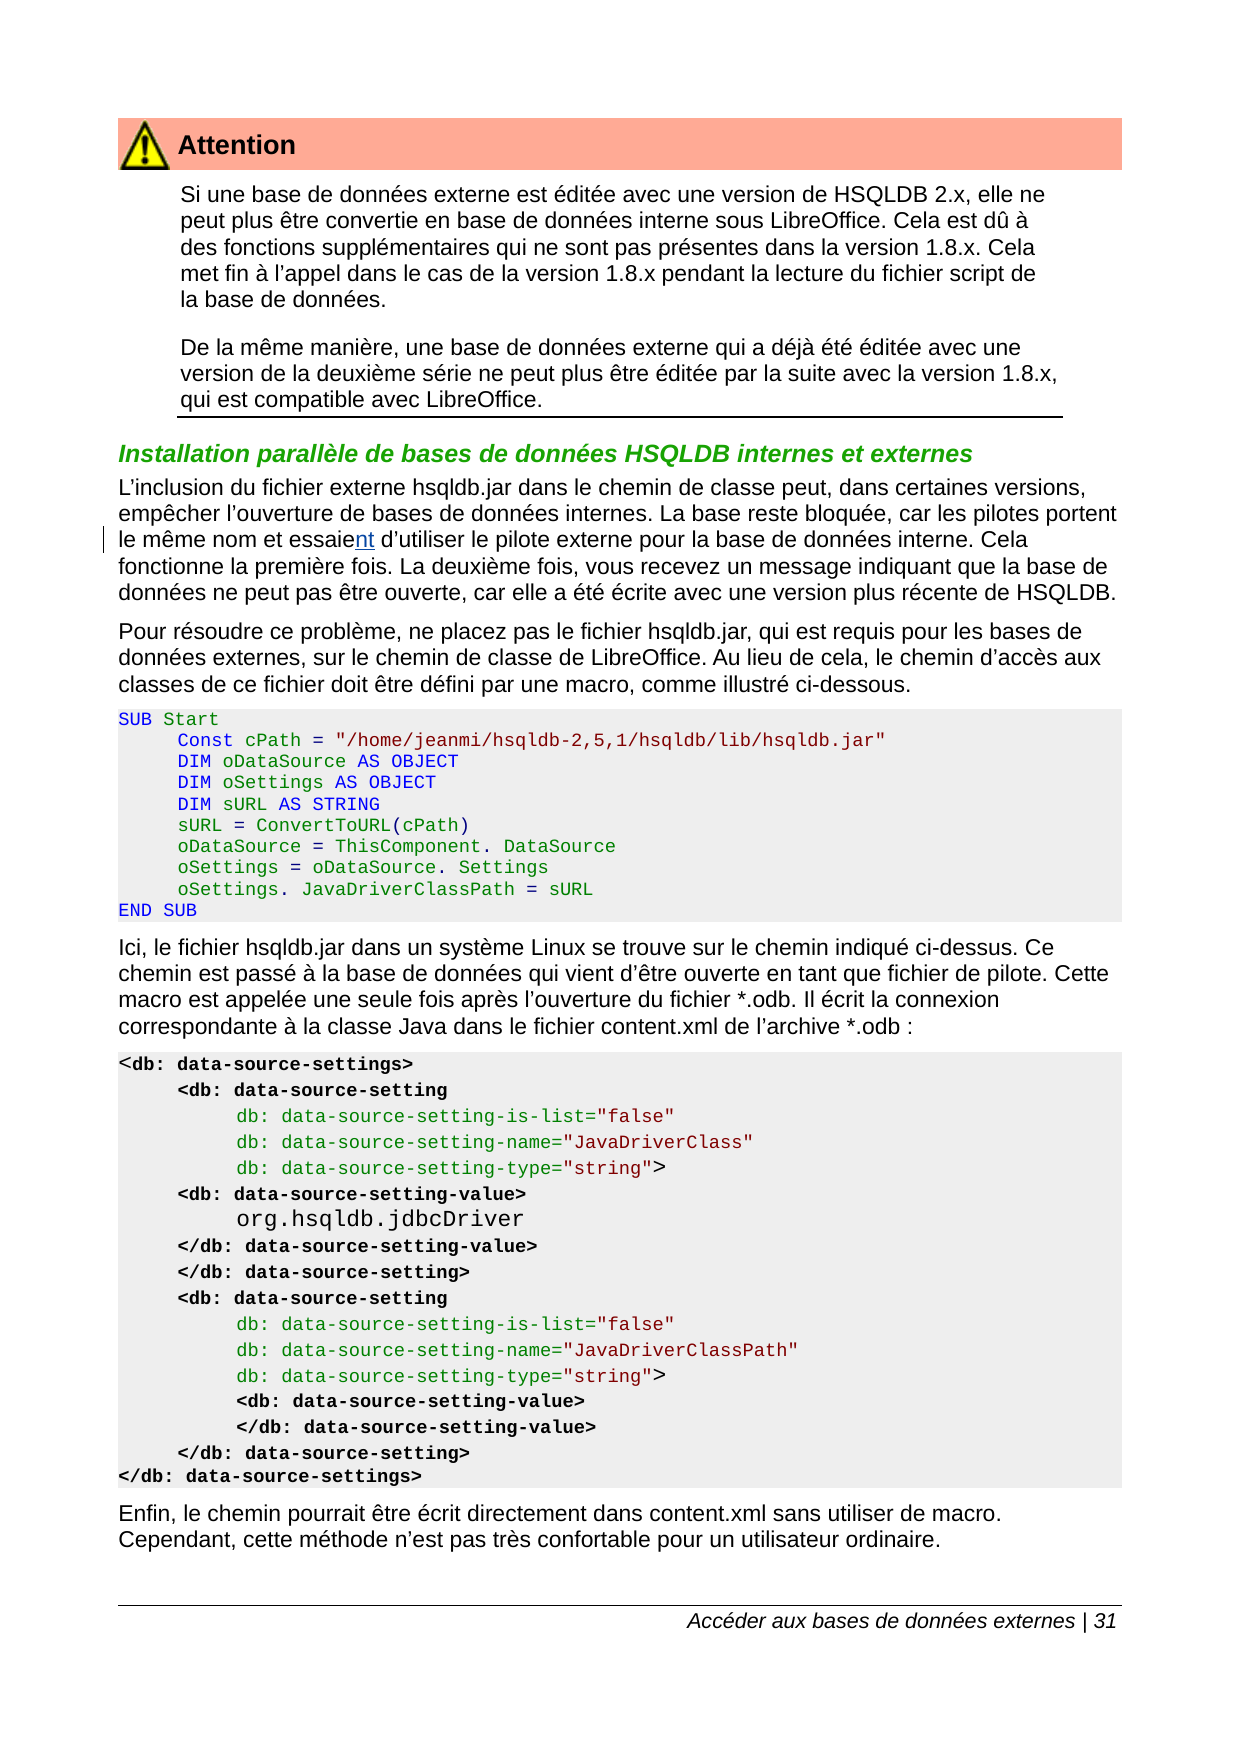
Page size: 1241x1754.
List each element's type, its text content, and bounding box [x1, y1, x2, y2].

text </db: data-source-setting-value> [118, 1233, 1122, 1259]
text <db: data-source-setting-value> [118, 1389, 1122, 1415]
text db: data-source-setting-is-list="false" [118, 1311, 1122, 1337]
text db: data-source-setting-type="string"> [118, 1363, 1122, 1389]
list Attention [118, 118, 1122, 170]
subtitle Installation parallèle de bases de données HSQLDB internes et externes [118, 439, 1122, 468]
text db: data-source-setting-is-list="false" [118, 1103, 1122, 1129]
text <db: data-source-settings> <db: data-source-setting [118, 1052, 1122, 1103]
text db: data-source-setting-type="string"> [118, 1155, 1122, 1181]
text De la même manière, une base de données externe qui a déjà été éditée avec une version de la deuxième série ne peut plus être éditée par la suite avec la version 1.8.x, qui est compatible avec LibreOffice. [177, 331, 1063, 416]
text org.hsqldb.jdbcDriver [118, 1207, 1122, 1233]
text <db: data-source-setting [118, 1285, 1122, 1311]
text <db: data-source-setting-value> [118, 1181, 1122, 1207]
text </db: data-source-setting> [118, 1259, 1122, 1285]
text db: data-source-setting-name="JavaDriverClassPath" [118, 1337, 1122, 1363]
text </db: data-source-settings> [118, 1467, 1122, 1488]
picture [119, 119, 170, 170]
text Pour résoudre ce problème, ne placez pas le fichier hsqldb.jar, qui est requis pour les bases de données externes, sur le chemin de classe de LibreOffice. Au lieu de cela, le chemin d’accès aux classes de ce fichier doit être défini par une macro, comme illustré ci-dessous. [118, 618, 1122, 697]
text Ici, le fichier hsqldb.jar dans un système Linux se trouve sur le chemin indiqué ci-dessus. Ce chemin est passé à la base de données qui vient d’être ouverte en tant que fichier de pilote. Cette macro est appelée une seule fois après l’ouverture du fichier *.odb. Il écrit la connexion correspondante à la classe Java dans le fichier content.xml de l’archive *.odb : [118, 934, 1122, 1039]
text Si une base de données externe est éditée avec une version de HSQLDB 2.x, elle ne peut plus être convertie en base de données interne sous LibreOffice. Cela est dû à des fonctions supplémentaires qui ne sont pas présentes dans la version 1.8.x. Cela met fin à l’appel dans le cas de la version 1.8.x pendant la lecture du fichier script de la base de données. [177, 178, 1063, 313]
text </db: data-source-setting> [118, 1441, 1122, 1467]
text Enfin, le chemin pourrait être écrit directement dans content.xml sans utiliser de macro. Cependant, cette méthode n’est pas très confortable pour un utilisateur ordinaire. [118, 1500, 1122, 1552]
text db: data-source-setting-name="JavaDriverClass" [118, 1129, 1122, 1155]
text SUB Start Const cPath = "/home/jeanmi/hsqldb-2,5,1/hsqldb/lib/hsqldb.jar" DIM oDataSource AS OBJECT DIM oSettings AS OBJECT DIM sURL AS STRING sURL = ConvertToURL(cPath) oDataSource = ThisComponent. DataSource oSettings = oDataSource. Settings oSettings. JavaDriverClassPath = sURL END SUB [118, 709, 1122, 922]
text </db: data-source-setting-value> [118, 1415, 1122, 1441]
text L’inclusion du fichier externe hsqldb.jar dans le chemin de classe peut, dans certaines versions, empêcher l’ouverture de bases de données internes. La base reste bloquée, car les pilotes portent le même nom et essaient d’utiliser le pilote externe pour la base de données interne. Cela fonctionne la première fois. La deuxième fois, vous recevez un message indiquant que la base de données ne peut pas être ouverte, car elle a été écrite avec une version plus récente de HSQLDB. [118, 474, 1122, 605]
